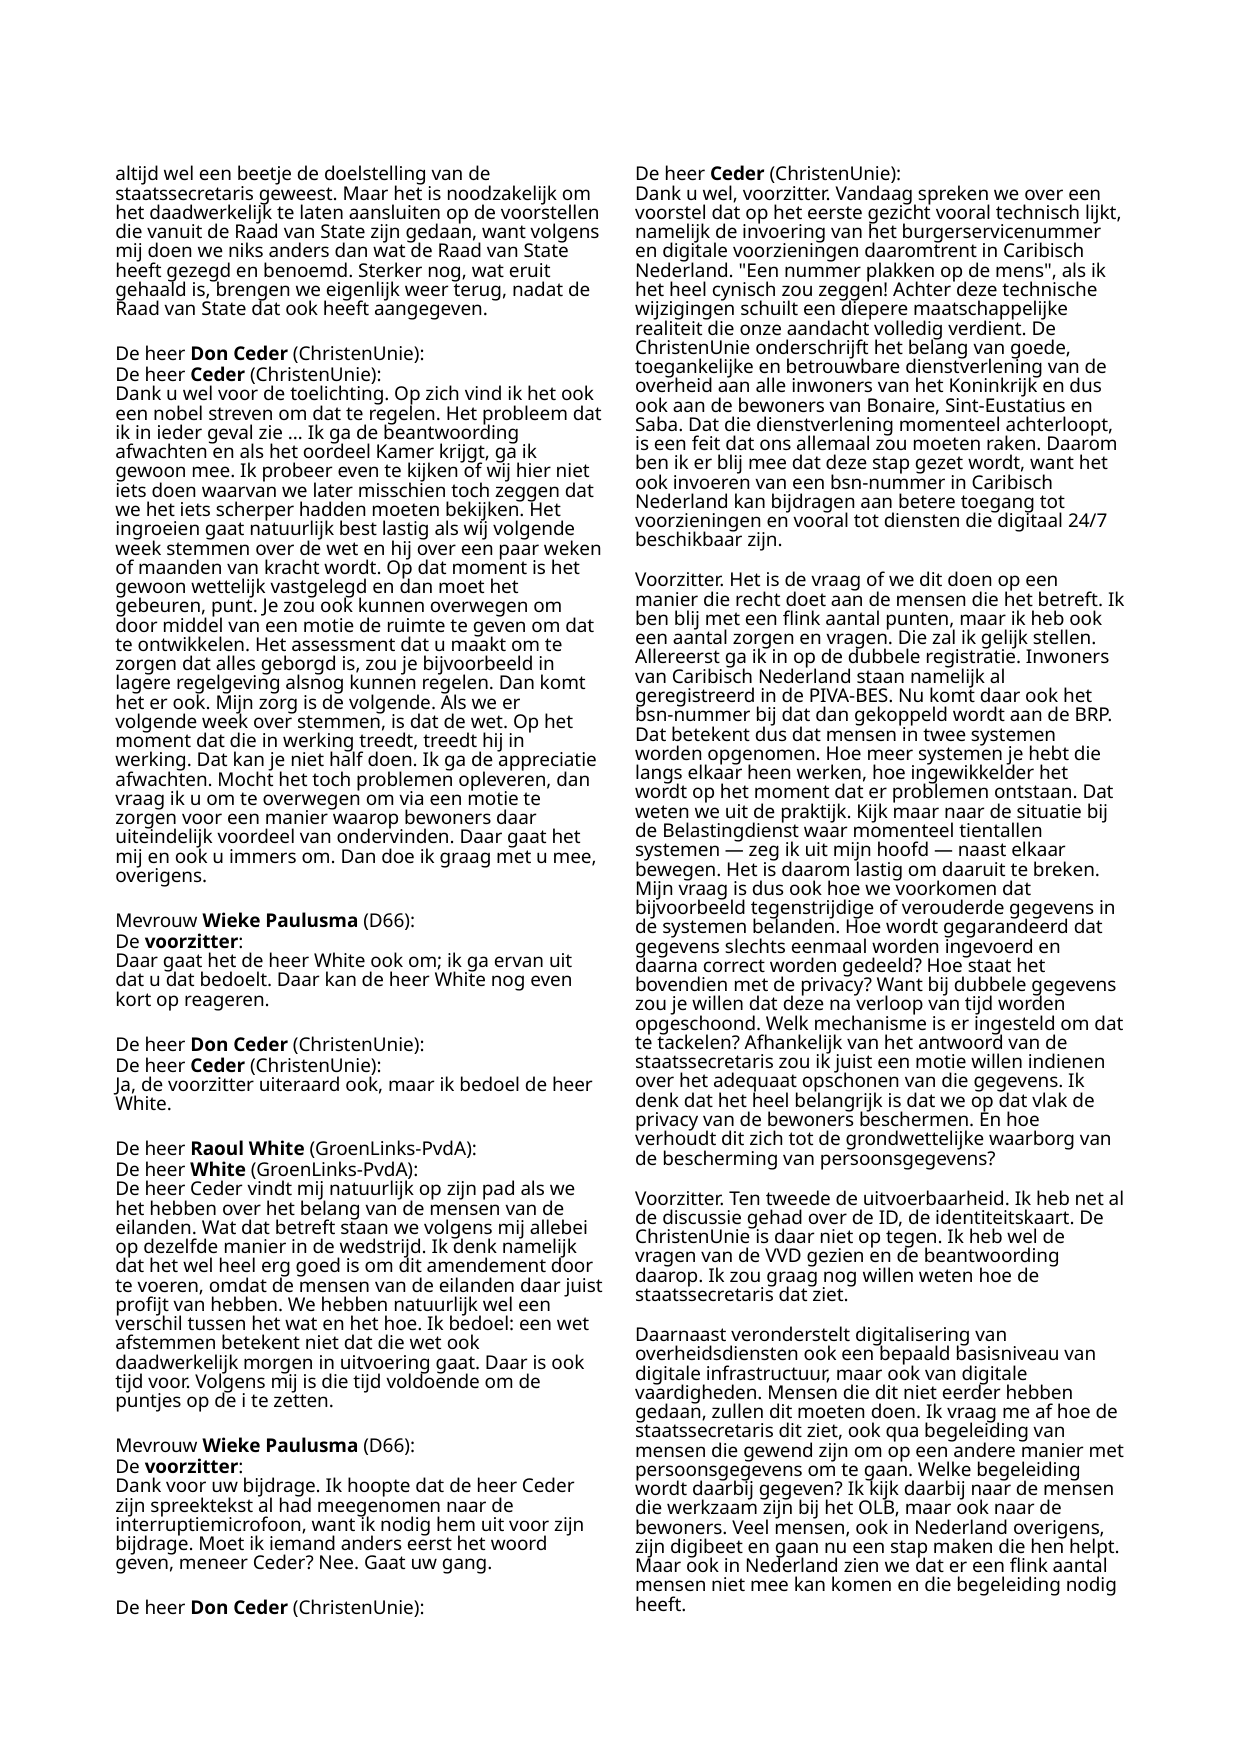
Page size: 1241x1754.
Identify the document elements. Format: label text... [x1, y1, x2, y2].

text De heer Ceder (ChristenUnie): [635, 165, 1125, 184]
text De heer Raoul White (GroenLinks-PvdA): [115, 1135, 605, 1161]
text Voorzitter. Ten tweede de uitvoerbaarheid. Ik heb net al de discussie gehad over de ID, de identiteitskaart. De ChristenUnie is daar niet op tegen. Ik heb wel de vragen van de VVD gezien en de beantwoording daarop. Ik zou graag nog willen weten hoe de staatssecretaris dat ziet. [635, 1189, 1125, 1305]
text Mevrouw Wieke Paulusma (D66): [115, 907, 605, 933]
text De heer Don Ceder (ChristenUnie): [115, 340, 605, 366]
text Dank u wel voor de toelichting. Op zich vind ik het ook een nobel streven om dat te regelen. Het probleem dat ik in ieder geval zie … Ik ga de beantwoording afwachten en als het oordeel Kamer krijgt, ga ik gewoon mee. Ik probeer even te kijken of wij hier niet iets doen waarvan we later misschien toch zeggen dat we het iets scherper hadden moeten bekijken. Het ingroeien gaat natuurlijk best lastig als wij volgende week stemmen over de wet en hij over een paar weken of maanden van kracht wordt. Op dat moment is het gewoon wettelijk vastgelegd en dan moet het gebeuren, punt. Je zou ook kunnen overwegen om door middel van een motie de ruimte te geven om dat te ontwikkelen. Het assessment dat u maakt om te zorgen dat alles geborgd is, zou je bijvoorbeeld in lagere regelgeving alsnog kunnen regelen. Dan komt het er ook. Mijn zorg is de volgende. Als we er volgende week over stemmen, is dat de wet. Op het moment dat die in werking treedt, treedt hij in werking. Dat kan je niet half doen. Ik ga de appreciatie afwachten. Mocht het toch problemen opleveren, dan vraag ik u om te overwegen om via een motie te zorgen voor een manier waarop bewoners daar uiteindelijk voordeel van ondervinden. Daar gaat het mij en ook u immers om. Dan doe ik graag met u mee, overigens. [115, 385, 605, 886]
text Daarnaast veronderstelt digitalisering van overheidsdiensten ook een bepaald basisniveau van digitale infrastructuur, maar ook van digitale vaardigheden. Mensen die dit niet eerder hebben gedaan, zullen dit moeten doen. Ik vraag me af hoe de staatssecretaris dit ziet, ook qua begeleiding van mensen die gewend zijn om op een andere manier met persoonsgegevens om te gaan. Welke begeleiding wordt daarbij gegeven? Ik kijk daarbij naar de mensen die werkzaam zijn bij het OLB, maar ook naar de bewoners. Veel mensen, ook in Nederland overigens, zijn digibeet en gaan nu een stap maken die hen helpt. Maar ook in Nederland zien we dat er een flink aantal mensen niet mee kan komen en die begeleiding nodig heeft. [635, 1326, 1125, 1615]
text Mevrouw Wieke Paulusma (D66): [115, 1432, 605, 1458]
text Voorzitter. Het is de vraag of we dit doen op een manier die recht doet aan de mensen die het betreft. Ik ben blij met een flink aantal punten, maar ik heb ook een aantal zorgen en vragen. Die zal ik gelijk stellen. Allereerst ga ik in op de dubbele registratie. Inwoners van Caribisch Nederland staan namelijk al geregistreerd in de PIVA-BES. Nu komt daar ook het bsn-nummer bij dat dan gekoppeld wordt aan de BRP. Dat betekent dus dat mensen in twee systemen worden opgenomen. Hoe meer systemen je hebt die langs elkaar heen werken, hoe ingewikkelder het wordt op het moment dat er problemen ontstaan. Dat weten we uit de praktijk. Kijk maar naar de situatie bij de Belastingdienst waar momenteel tientallen systemen — zeg ik uit mijn hoofd — naast elkaar bewegen. Het is daarom lastig om daaruit te breken. Mijn vraag is dus ook hoe we voorkomen dat bijvoorbeeld tegenstrijdige of verouderde gegevens in de systemen belanden. Hoe wordt gegarandeerd dat gegevens slechts eenmaal worden ingevoerd en daarna correct worden gedeeld? Hoe staat het bovendien met de privacy? Want bij dubbele gegevens zou je willen dat deze na verloop van tijd worden opgeschoond. Welk mechanisme is er ingesteld om dat te tackelen? Afhankelijk van het antwoord van de staatssecretaris zou ik juist een motie willen indienen over het adequaat opschonen van die gegevens. Ik denk dat het heel belangrijk is dat we op dat vlak de privacy van de bewoners beschermen. En hoe verhoudt dit zich tot de grondwettelijke waarborg van de bescherming van persoonsgegevens? [635, 571, 1125, 1169]
text De heer Don Ceder (ChristenUnie): [115, 1031, 605, 1057]
text Ja, de voorzitter uiteraard ook, maar ik bedoel de heer White. [115, 1076, 605, 1114]
text De voorzitter: [115, 1458, 605, 1477]
text Daar gaat het de heer White ook om; ik ga ervan uit dat u dat bedoelt. Daar kan de heer White nog even kort op reageren. [115, 952, 605, 1010]
text De heer Ceder (ChristenUnie): [115, 366, 605, 385]
text Dank voor uw bijdrage. Ik hoopte dat de heer Ceder zijn spreektekst al had meegenomen naar de interruptiemicrofoon, want ik nodig hem uit voor zijn bijdrage. Moet ik iemand anders eerst het woord geven, meneer Ceder? Nee. Gaat uw gang. [115, 1477, 605, 1574]
text De heer Ceder (ChristenUnie): [115, 1057, 605, 1076]
text De heer Don Ceder (ChristenUnie): [115, 1594, 605, 1620]
text De heer Ceder vindt mij natuurlijk op zijn pad als we het hebben over het belang van de mensen van de eilanden. Wat dat betreft staan we volgens mij allebei op dezelfde manier in de wedstrijd. Ik denk namelijk dat het wel heel erg goed is om dit amendement door te voeren, omdat de mensen van de eilanden daar juist profijt van hebben. We hebben natuurlijk wel een verschil tussen het wat en het hoe. Ik bedoel: een wet afstemmen betekent niet dat die wet ook daadwerkelijk morgen in uitvoering gaat. Daar is ook tijd voor. Volgens mij is die tijd voldoende om de puntjes op de i te zetten. [115, 1180, 605, 1411]
text altijd wel een beetje de doelstelling van de staatssecretaris geweest. Maar het is noodzakelijk om het daadwerkelijk te laten aansluiten op de voorstellen die vanuit de Raad van State zijn gedaan, want volgens mij doen we niks anders dan wat de Raad van State heeft gezegd en benoemd. Sterker nog, wat eruit gehaald is, brengen we eigenlijk weer terug, nadat de Raad van State dat ook heeft aangegeven. [115, 165, 605, 319]
text De heer White (GroenLinks-PvdA): [115, 1161, 605, 1180]
text Dank u wel, voorzitter. Vandaag spreken we over een voorstel dat op het eerste gezicht vooral technisch lijkt, namelijk de invoering van het burgerservicenummer en digitale voorzieningen daaromtrent in Caribisch Nederland. "Een nummer plakken op de mens", als ik het heel cynisch zou zeggen! Achter deze technische wijzigingen schuilt een diepere maatschappelijke realiteit die onze aandacht volledig verdient. De ChristenUnie onderschrijft het belang van goede, toegankelijke en betrouwbare dienstverlening van de overheid aan alle inwoners van het Koninkrijk en dus ook aan de bewoners van Bonaire, Sint-Eustatius en Saba. Dat die dienstverlening momenteel achterloopt, is een feit dat ons allemaal zou moeten raken. Daarom ben ik er blij mee dat deze stap gezet wordt, want het ook invoeren van een bsn-nummer in Caribisch Nederland kan bijdragen aan betere toegang tot voorzieningen en vooral tot diensten die digitaal 24/7 beschikbaar zijn. [635, 184, 1125, 551]
text De voorzitter: [115, 933, 605, 952]
